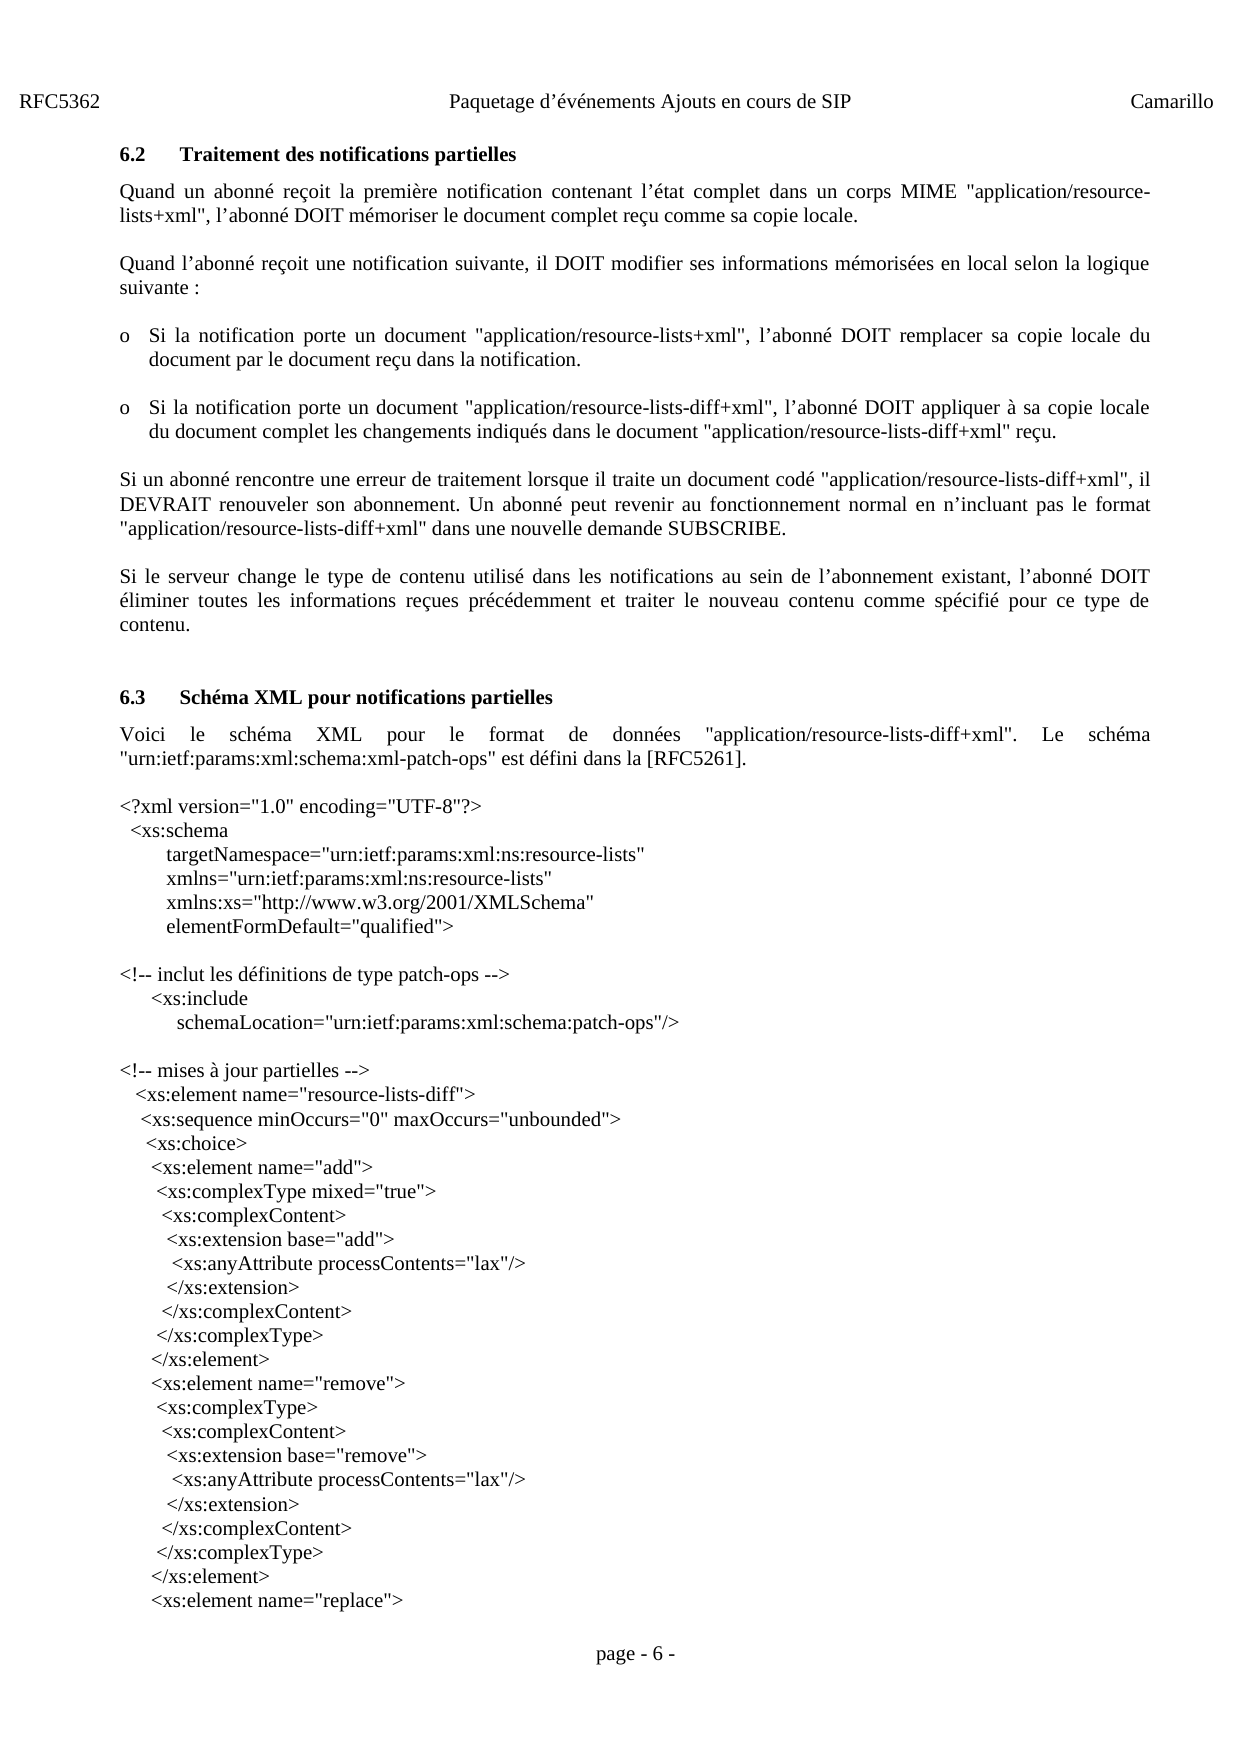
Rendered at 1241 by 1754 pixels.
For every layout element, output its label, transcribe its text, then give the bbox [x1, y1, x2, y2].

text <xs:complexContent> [119, 1419, 1152, 1443]
text <xs:element name="remove"> [119, 1371, 1152, 1395]
text </xs:element> [119, 1347, 1152, 1371]
subtitle 6.3 Schéma XML pour notifications partielles [119, 685, 1152, 709]
text <xs:anyAttribute processContents="lax"/> [119, 1467, 1152, 1491]
text <xs:element name="add"> [119, 1154, 1152, 1179]
text <xs:complexType> [119, 1395, 1152, 1419]
text <!-- inclut les définitions de type patch-ops --> [119, 962, 1152, 986]
text <xs:element name="replace"> [119, 1588, 1152, 1612]
text targetNamespace="urn:ietf:params:xml:ns:resource-lists" [119, 842, 1152, 866]
text xmlns="urn:ietf:params:xml:ns:resource-lists" [119, 866, 1152, 890]
text o Si la notification porte un document "application/resource-lists-diff+xml", l’abonné DOIT appliquer à sa copie locale du document complet les changements indiqués dans le document "application/resource-lists-diff+xml" reçu. [119, 395, 1152, 443]
text Voici le schéma XML pour le format de données "application/resource-lists-diff+xml". Le schéma "urn:ietf:params:xml:schema:xml-patch-ops" est défini dans la [RFC5261]. [119, 721, 1152, 769]
text xmlns:xs="http://www.w3.org/2001/XMLSchema" [119, 890, 1152, 914]
text <xs:element name="resource-lists-diff"> [119, 1082, 1152, 1106]
text </xs:complexContent> [119, 1299, 1152, 1323]
text <xs:anyAttribute processContents="lax"/> [119, 1251, 1152, 1275]
text <xs:sequence minOccurs="0" maxOccurs="unbounded"> [119, 1106, 1152, 1131]
text <xs:extension base="add"> [119, 1227, 1152, 1251]
text Quand un abonné reçoit la première notification contenant l’état complet dans un corps MIME "application/resource-lists+xml", l’abonné DOIT mémoriser le document complet reçu comme sa copie locale. [119, 179, 1152, 227]
text <xs:choice> [119, 1131, 1152, 1154]
text <xs:complexType mixed="true"> [119, 1179, 1152, 1203]
text elementFormDefault="qualified"> [119, 914, 1152, 938]
text <xs:include [119, 986, 1152, 1010]
text </xs:complexType> [119, 1539, 1152, 1564]
text </xs:complexContent> [119, 1516, 1152, 1539]
text <!-- mises à jour partielles --> [119, 1058, 1152, 1082]
text Si un abonné rencontre une erreur de traitement lorsque il traite un document codé "application/resource-lists-diff+xml", il DEVRAIT renouveler son abonnement. Un abonné peut revenir au fonctionnement normal en n’incluant pas le format "application/resource-lists-diff+xml" dans une nouvelle demande SUBSCRIBE. [119, 467, 1152, 539]
text Quand l’abonné reçoit une notification suivante, il DOIT modifier ses informations mémorisées en local selon la logique suivante : [119, 251, 1152, 299]
text </xs:extension> [119, 1275, 1152, 1299]
text </xs:element> [119, 1564, 1152, 1588]
text o Si la notification porte un document "application/resource-lists+xml", l’abonné DOIT remplacer sa copie locale du document par le document reçu dans la notification. [119, 323, 1152, 371]
text </xs:extension> [119, 1491, 1152, 1516]
text schemaLocation="urn:ietf:params:xml:schema:patch-ops"/> [119, 1010, 1152, 1034]
text Si le serveur change le type de contenu utilisé dans les notifications au sein de l’abonnement existant, l’abonné DOIT éliminer toutes les informations reçues précédemment et traiter le nouveau contenu comme spécifié pour ce type de contenu. [119, 564, 1152, 636]
subtitle 6.2 Traitement des notifications partielles [119, 142, 1152, 166]
text <xs:schema [119, 818, 1152, 842]
text <?xml version="1.0" encoding="UTF-8"?> [119, 794, 1152, 818]
text <xs:complexContent> [119, 1203, 1152, 1227]
text <xs:extension base="remove"> [119, 1443, 1152, 1467]
text </xs:complexType> [119, 1323, 1152, 1347]
